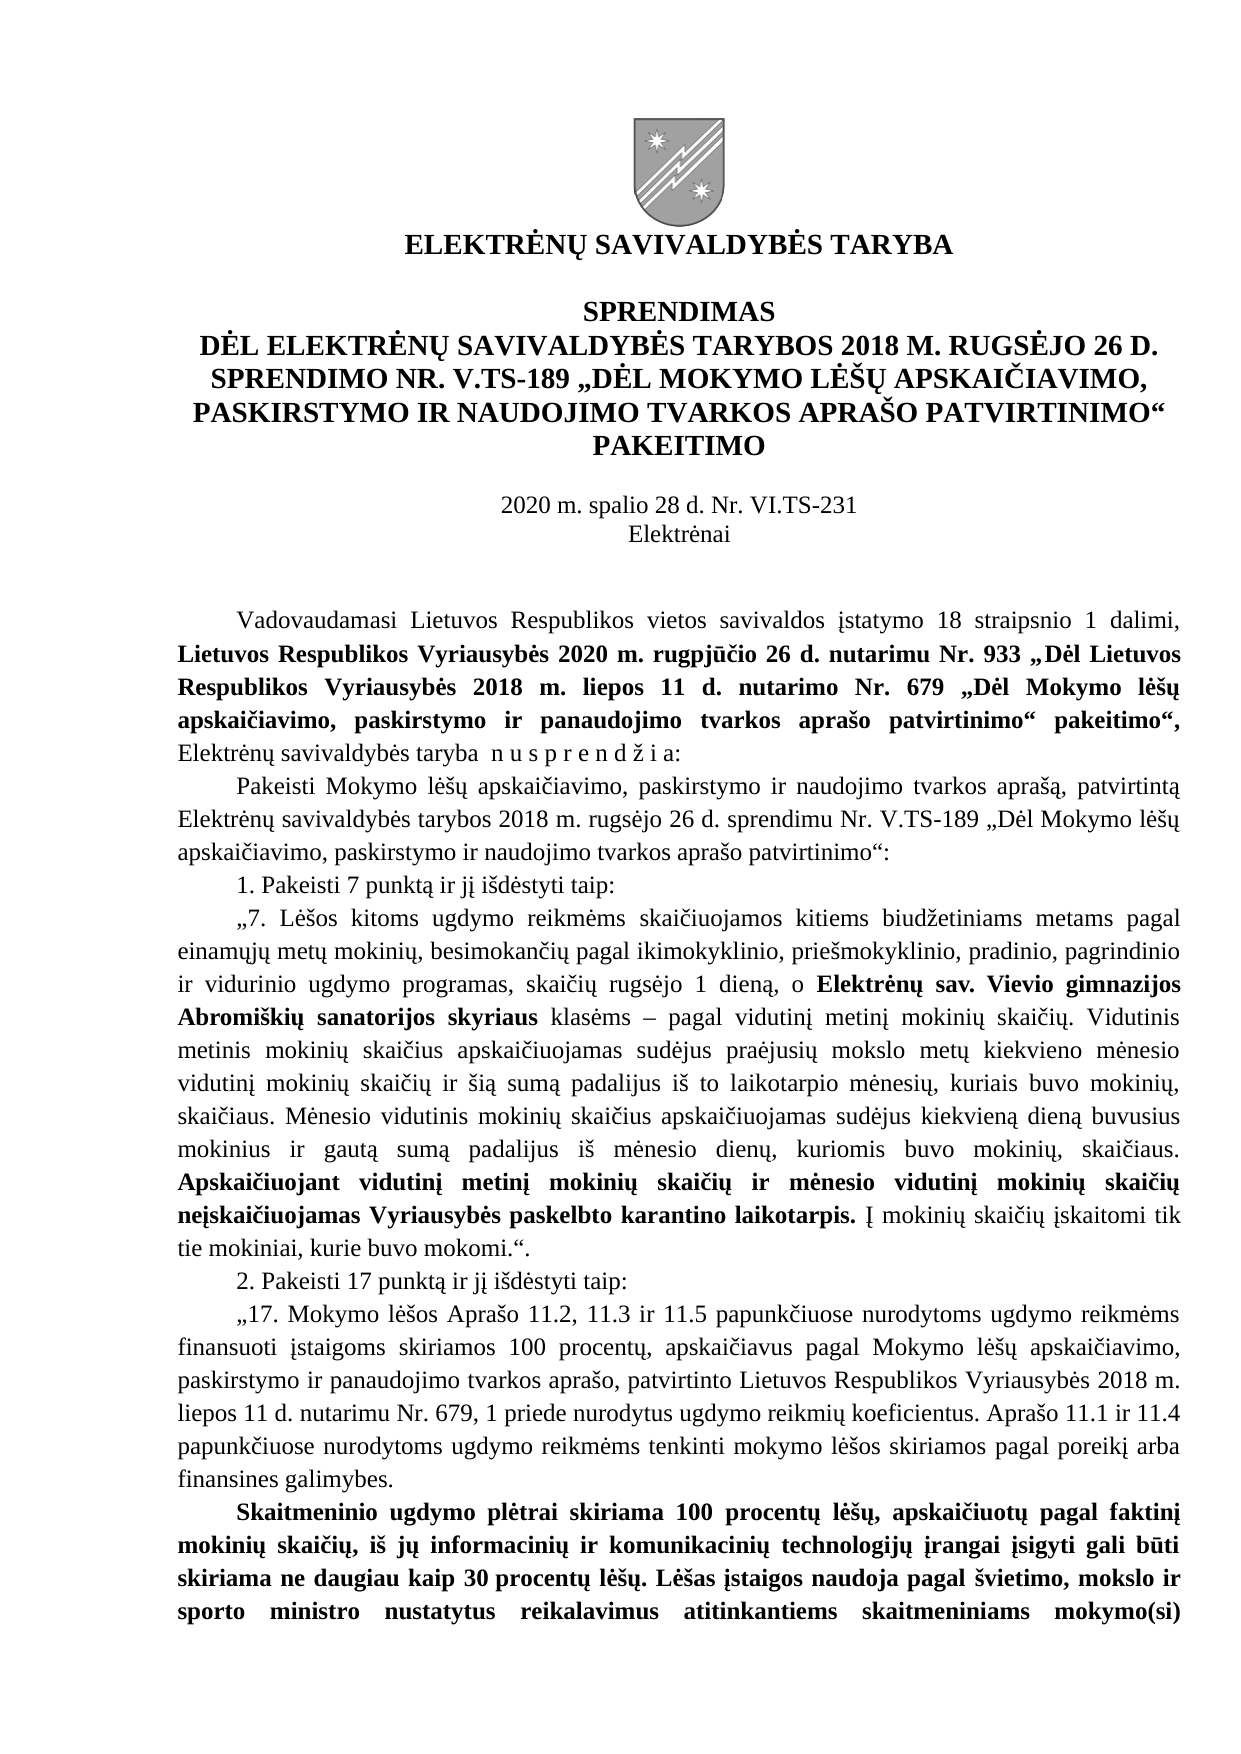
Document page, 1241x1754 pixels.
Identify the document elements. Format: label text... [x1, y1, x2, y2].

text Pakeisti Mokymo lėšų apskaičiavimo, paskirstymo ir naudojimo tvarkos aprašą, patvirtintą Elektrėnų savivaldybės tarybos 2018 m. rugsėjo 26 d. sprendimu Nr. V.TS-189 „Dėl Mokymo lėšų apskaičiavimo, paskirstymo ir naudojimo tvarkos aprašo patvirtinimo“: [177, 771, 1181, 866]
text „7. Lėšos kitoms ugdymo reikmėms skaičiuojamos kitiems biudžetiniams metams pagal einamųjų metų mokinių, besimokančių pagal ikimokyklinio, priešmokyklinio, pradinio, pagrindinio ir vidurinio ugdymo programas, skaičių rugsėjo 1 dieną, o Elektrėnų sav. Vievio gimnazijos Abromiškių sanatorijos skyriaus klasėms – pagal vidutinį metinį mokinių skaičių. Vidutinis metinis mokinių skaičius apskaičiuojamas sudėjus praėjusių mokslo metų kiekvieno mėnesio vidutinį mokinių skaičių ir šią sumą padalijus iš to laikotarpio mėnesių, kuriais buvo mokinių, skaičiaus. Mėnesio vidutinis mokinių skaičius apskaičiuojamas sudėjus kiekvieną dieną buvusius mokinius ir gautą sumą padalijus iš mėnesio dienų, kuriomis buvo mokinių, skaičiaus. Apskaičiuojant vidutinį metinį mokinių skaičių ir mėnesio vidutinį mokinių skaičių neįskaičiuojamas Vyriausybės paskelbto karantino laikotarpis. Į mokinių skaičių įskaitomi tik tie mokiniai, kurie buvo mokomi.“. [177, 903, 1181, 1262]
text Skaitmeninio ugdymo plėtrai skiriama 100 procentų lėšų, apskaičiuotų pagal faktinį mokinių skaičių, iš jų informacinių ir komunikacinių technologijų įrangai įsigyti gali būti skiriama ne daugiau kaip 30 procentų lėšų. Lėšas įstaigos naudoja pagal švietimo, mokslo ir sporto ministro nustatytus reikalavimus atitinkantiems skaitmeniniams mokymo(si) [177, 1497, 1181, 1625]
text ELEKTRĖNŲ SAVIVALDYBĖS TARYBA [177, 227, 1181, 261]
text Elektrėnai [177, 519, 1181, 548]
text „17. Mokymo lėšos Aprašo 11.2, 11.3 ir 11.5 papunkčiuose nurodytoms ugdymo reikmėms finansuoti įstaigoms skiriamos 100 procentų, apskaičiavus pagal Mokymo lėšų apskaičiavimo, paskirstymo ir panaudojimo tvarkos aprašo, patvirtinto Lietuvos Respublikos Vyriausybės 2018 m. liepos 11 d. nutarimu Nr. 679, 1 priede nurodytus ugdymo reikmių koeficientus. Aprašo 11.1 ir 11.4 papunkčiuose nurodytoms ugdymo reikmėms tenkinti mokymo lėšos skiriamos pagal poreikį arba finansines galimybes. [177, 1299, 1181, 1493]
text 2020 m. spalio 28 d. Nr. VI.TS-231 [177, 491, 1181, 519]
text Vadovaudamasi Lietuvos Respublikos vietos savivaldos įstatymo 18 straipsnio 1 dalimi, Lietuvos Respublikos Vyriausybės 2020 m. rugpjūčio 26 d. nutarimu Nr. 933 „Dėl Lietuvos Respublikos Vyriausybės 2018 m. liepos 11 d. nutarimo Nr. 679 „Dėl Mokymo lėšų apskaičiavimo, paskirstymo ir panaudojimo tvarkos aprašo patvirtinimo“ pakeitimo“, Elektrėnų savivaldybės taryba n u s p r e n d ž i a: [177, 606, 1181, 766]
text 2. Pakeisti 17 punktą ir jį išdėstyti taip: [177, 1266, 1181, 1295]
text SPRENDIMAS [177, 294, 1181, 328]
text DĖL ELEKTRĖNŲ SAVIVALDYBĖS TARYBOS 2018 M. RUGSĖJO 26 D. SPRENDIMO NR. V.TS-189 „DĖL MOKYMO LĖŠŲ APSKAIČIAVIMO, PASKIRSTYMO IR NAUDOJIMO TVARKOS APRAŠO PATVIRTINIMO“ PAKEITIMO [177, 328, 1181, 462]
text 1. Pakeisti 7 punktą ir jį išdėstyti taip: [177, 870, 1181, 898]
